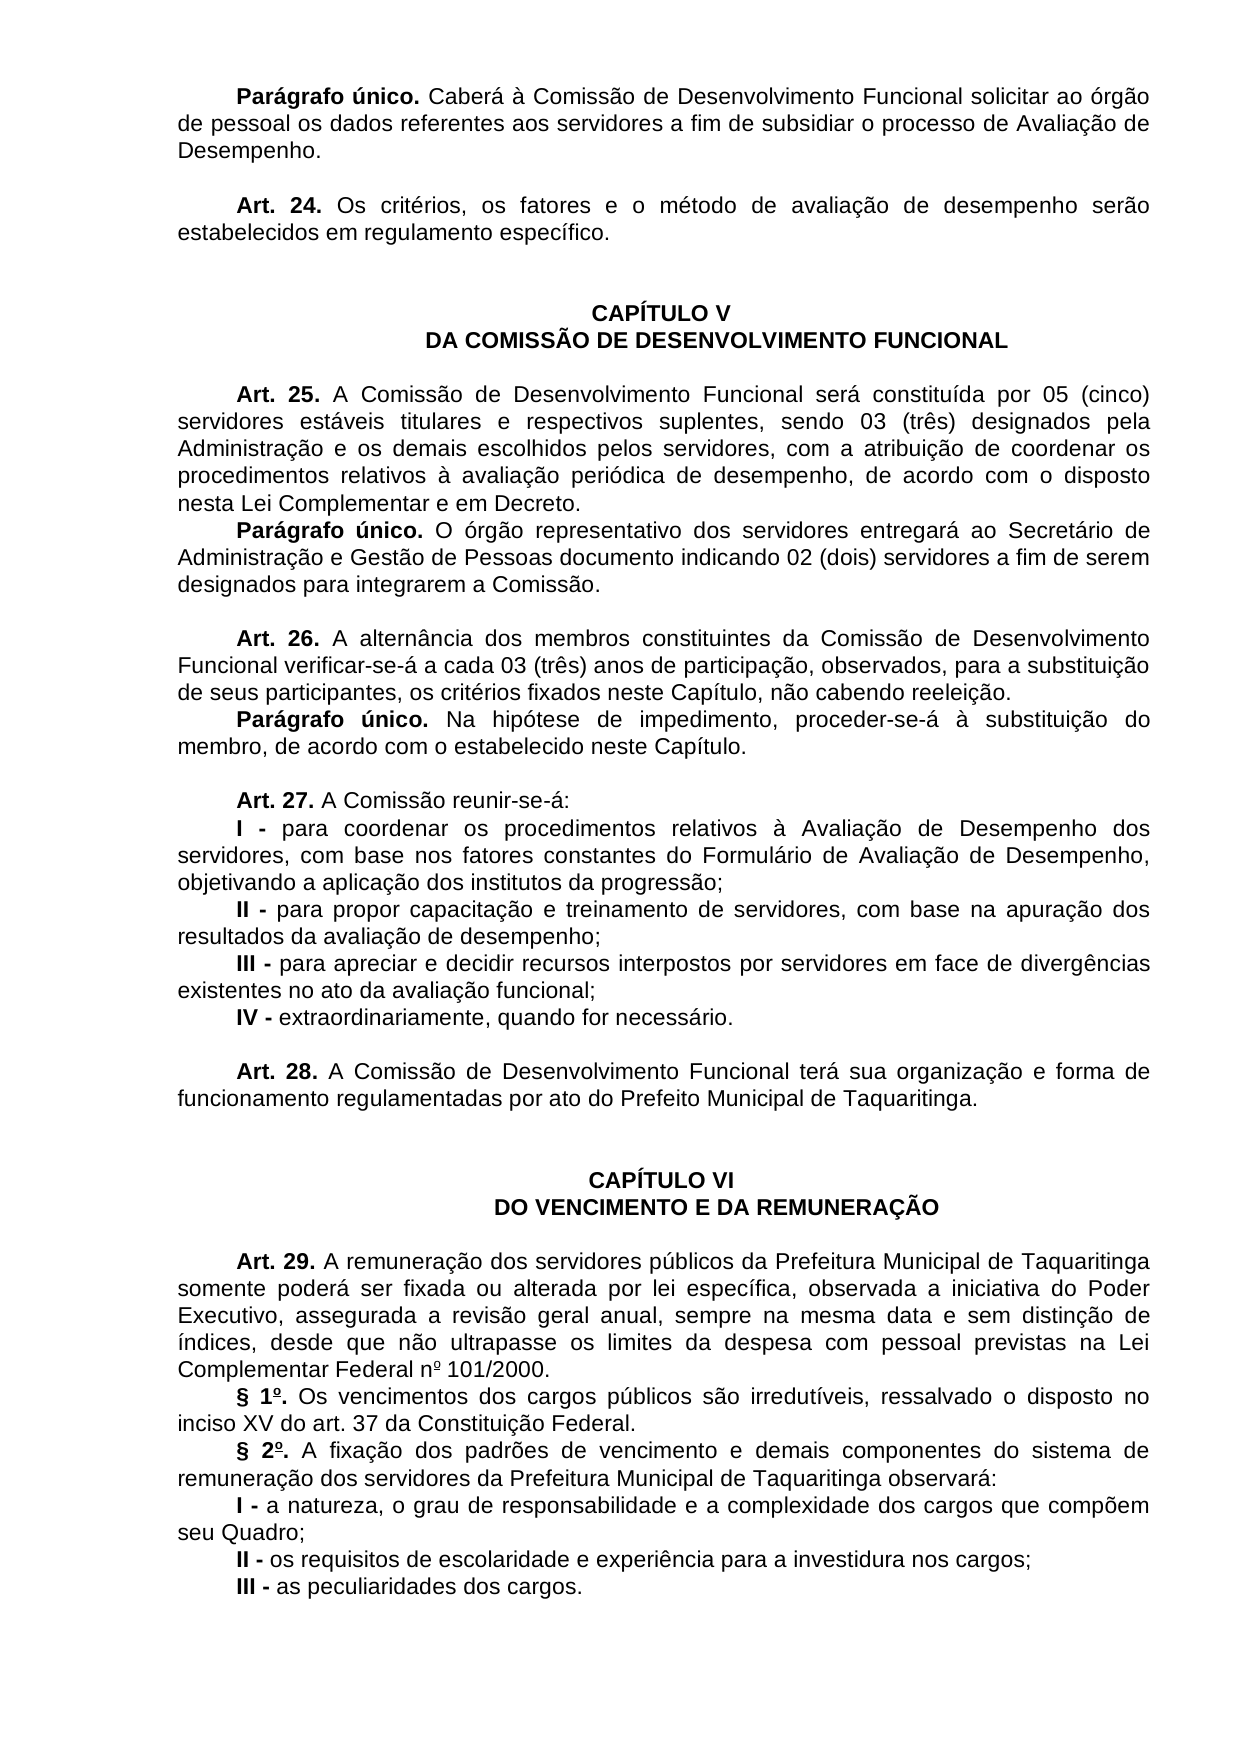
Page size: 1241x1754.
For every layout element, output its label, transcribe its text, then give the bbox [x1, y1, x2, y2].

text II - os requisitos de escolaridade e experiência para a investidura nos cargos; [177, 1545, 1152, 1572]
text Art. 28. A Comissão de Desenvolvimento Funcional terá sua organização e forma de funcionamento regulamentadas por ato do Prefeito Municipal de Taquaritinga. [177, 1058, 1152, 1112]
text I - a natureza, o grau de responsabilidade e a complexidade dos cargos que compõem seu Quadro; [177, 1491, 1152, 1545]
text Art. 27. A Comissão reunir-se-á: [177, 787, 1152, 814]
text III - para apreciar e decidir recursos interpostos por servidores em face de divergências existentes no ato da avaliação funcional; [177, 949, 1152, 1003]
text Art. 25. A Comissão de Desenvolvimento Funcional será constituída por 05 (cinco) servidores estáveis titulares e respectivos suplentes, sendo 03 (três) designados pela Administração e os demais escolhidos pelos servidores, com a atribuição de coordenar os procedimentos relativos à avaliação periódica de desempenho, de acordo com o disposto nesta Lei Complementar e em Decreto. [177, 381, 1152, 516]
text § 2o. A fixação dos padrões de vencimento e demais componentes do sistema de remuneração dos servidores da Prefeitura Municipal de Taquaritinga observará: [177, 1437, 1152, 1491]
text Art. 26. A alternância dos membros constituintes da Comissão de Desenvolvimento Funcional verificar-se-á a cada 03 (três) anos de participação, observados, para a substituição de seus participantes, os critérios fixados neste Capítulo, não cabendo reeleição. [177, 624, 1152, 706]
text Parágrafo único. Caberá à Comissão de Desenvolvimento Funcional solicitar ao órgão de pessoal os dados referentes aos servidores a fim de subsidiar o processo de Avaliação de Desempenho. [177, 83, 1152, 164]
text III - as peculiaridades dos cargos. [177, 1572, 1152, 1599]
text IV - extraordinariamente, quando for necessário. [177, 1003, 1152, 1031]
subtitle CAPÍTULO VI DO VENCIMENTO E DA REMUNERAÇÃO [177, 1166, 1152, 1220]
text I - para coordenar os procedimentos relativos à Avaliação de Desempenho dos servidores, com base nos fatores constantes do Formulário de Avaliação de Desempenho, objetivando a aplicação dos institutos da progressão; [177, 814, 1152, 895]
text Parágrafo único. Na hipótese de impedimento, proceder-se-á à substituição do membro, de acordo com o estabelecido neste Capítulo. [177, 706, 1152, 760]
text Art. 24. Os critérios, os fatores e o método de avaliação de desempenho serão estabelecidos em regulamento específico. [177, 191, 1152, 245]
text II - para propor capacitação e treinamento de servidores, com base na apuração dos resultados da avaliação de desempenho; [177, 895, 1152, 949]
text § 1o. Os vencimentos dos cargos públicos são irredutíveis, ressalvado o disposto no inciso XV do art. 37 da Constituição Federal. [177, 1383, 1152, 1437]
text Parágrafo único. O órgão representativo dos servidores entregará ao Secretário de Administração e Gestão de Pessoas documento indicando 02 (dois) servidores a fim de serem designados para integrarem a Comissão. [177, 516, 1152, 597]
text Art. 29. A remuneração dos servidores públicos da Prefeitura Municipal de Taquaritinga somente poderá ser fixada ou alterada por lei específica, observada a iniciativa do Poder Executivo, assegurada a revisão geral anual, sempre na mesma data e sem distinção de índices, desde que não ultrapasse os limites da despesa com pessoal previstas na Lei Complementar Federal no 101/2000. [177, 1247, 1152, 1383]
subtitle CAPÍTULO V DA COMISSÃO DE DESENVOLVIMENTO FUNCIONAL [177, 299, 1152, 353]
